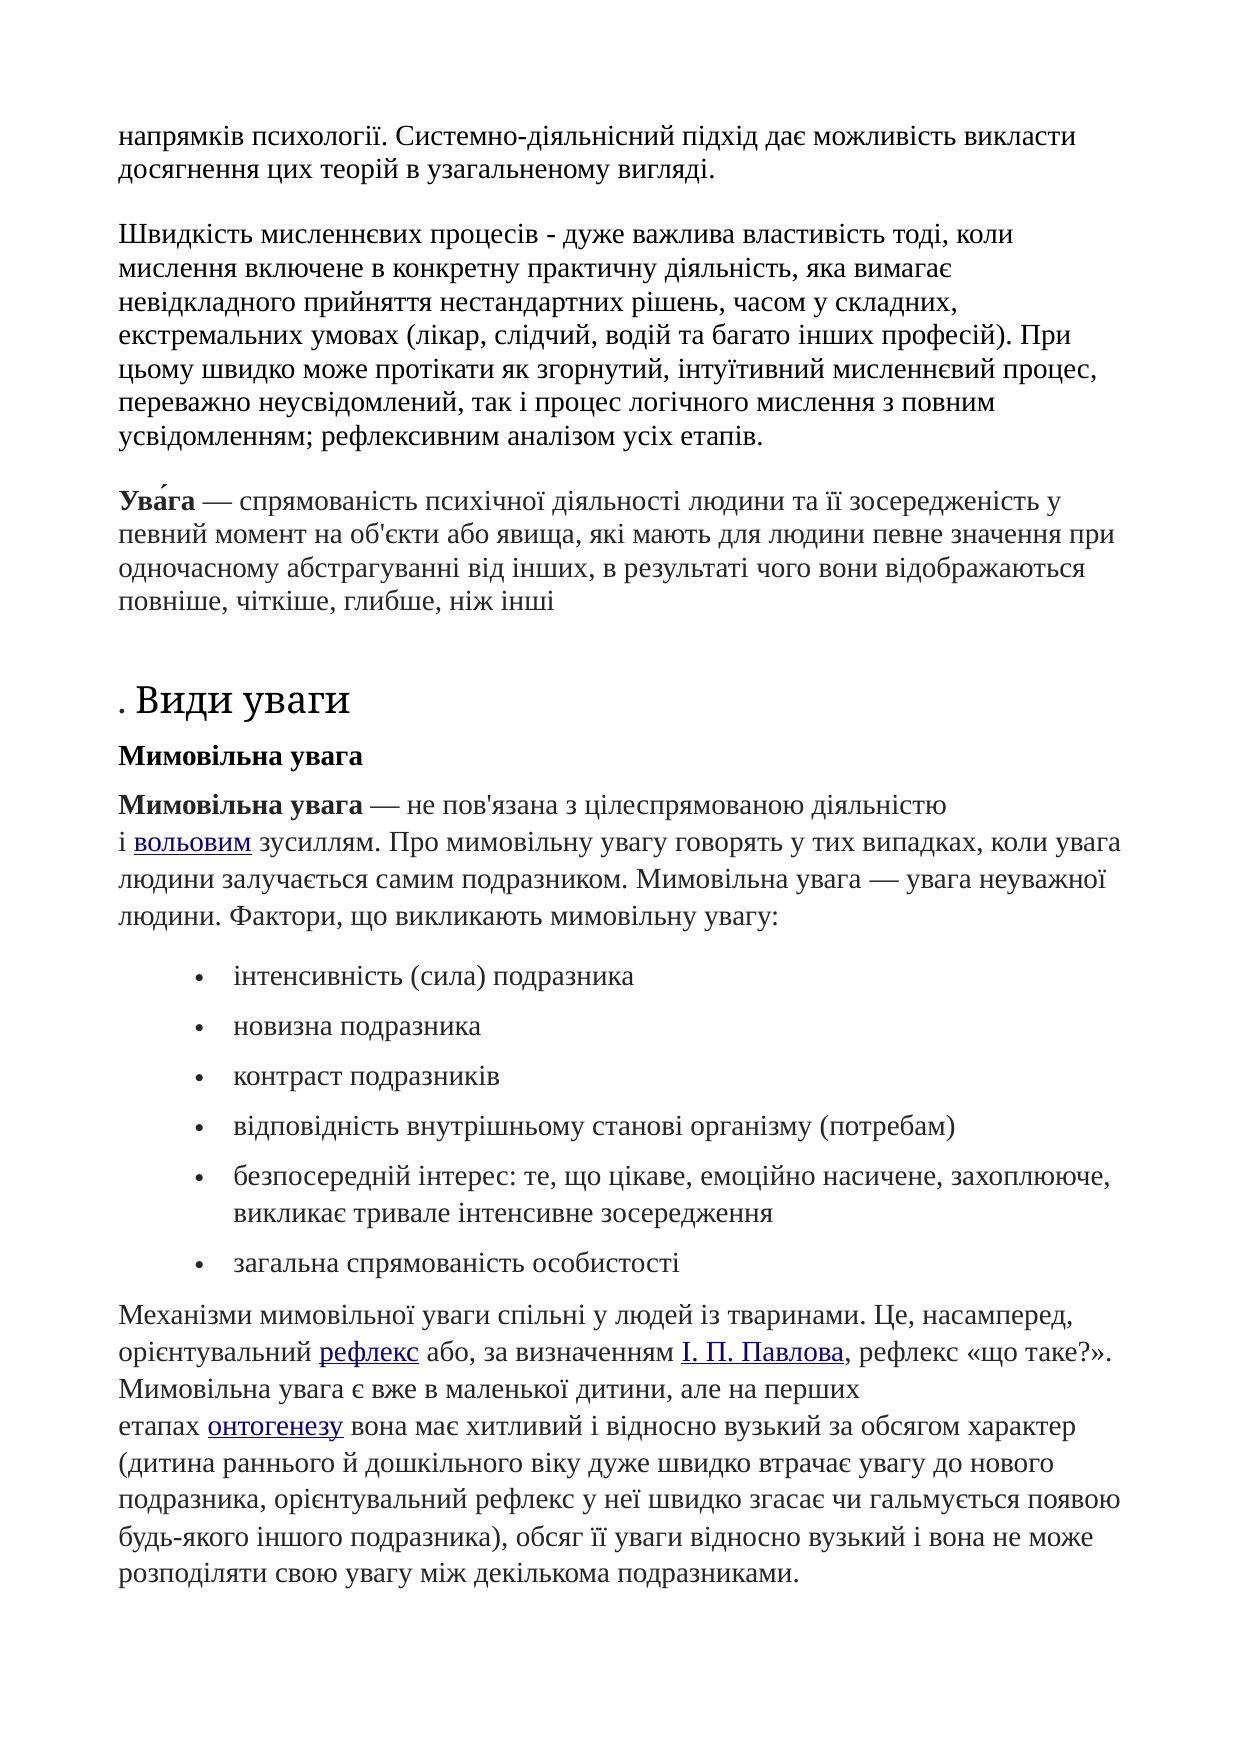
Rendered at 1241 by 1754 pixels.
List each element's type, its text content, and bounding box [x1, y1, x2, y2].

list новизна подразника [196, 1005, 1122, 1042]
list інтенсивність (сила) подразника [196, 955, 1122, 992]
text напрямків психології. Системно-діяльнісний підхід дає можливість викласти досягнення цих теорій в узагальненому вигляді. [118, 118, 1122, 185]
text Ува́га — спрямованість психічної діяльності людини та її зосередженість у певний момент на об'єкти або явища, які мають для людини певне значення при одночасному абстрагуванні від інших, в результаті чого вони відображаються повніше, чіткіше, глибше, ніж інші [118, 483, 1122, 617]
list безпосередній інтерес: те, що цікаве, емоційно насичене, захоплююче, викликає тривале інтенсивне зосередження [196, 1154, 1122, 1228]
list відповідність внутрішньому станові організму (потребам) [196, 1104, 1122, 1142]
subtitle Мимовільна увага [118, 738, 1122, 772]
list контраст подразників [196, 1055, 1122, 1092]
text Механізми мимовільної уваги спільні у людей із тваринами. Це, насамперед, орієнтувальний рефлекс або, за визначенням І. П. Павлова, рефлекс «що таке?». Мимовільна увага є вже в маленької дитини, але на перших етапах онтогенезу вона має хитливий і відносно вузький за обсягом характер (дитина раннього й дошкільного віку дуже швидко втрачає увагу до нового подразника, орієнтувальний рефлекс у неї швидко згасає чи гальмується появою будь-якого іншого подразника), обсяг її уваги відносно вузький і вона не може розподіляти свою увагу між декількома подразниками. [118, 1293, 1122, 1589]
text Швидкість мисленнєвих процесів - дуже важлива властивість тоді, коли мислення включене в конкретну практичну діяльність, яка вимагає невідкладного прийняття нестандартних рішень, часом у складних, екстремальних умовах (лікар, слідчий, водій та багато інших професій). При цьому швидко може протікати як згорнутий, інтуїтивний мисленнєвий процес, переважно неусвідомлений, так і процес логічного мислення з повним усвідомленням; рефлексивним аналізом усіх етапів. [118, 217, 1122, 451]
subtitle . Види уваги [118, 673, 1122, 724]
text Мимовільна увага — не пов'язана з цілеспрямованою діяльністю і вольовим зусиллям. Про мимовільну увагу говорять у тих випадках, коли увага людини залучається самим подразником. Мимовільна увага — увага неуважної людини. Фактори, що викликають мимовільну увагу: [118, 784, 1122, 932]
list загальна спрямованість особистості [196, 1241, 1122, 1278]
